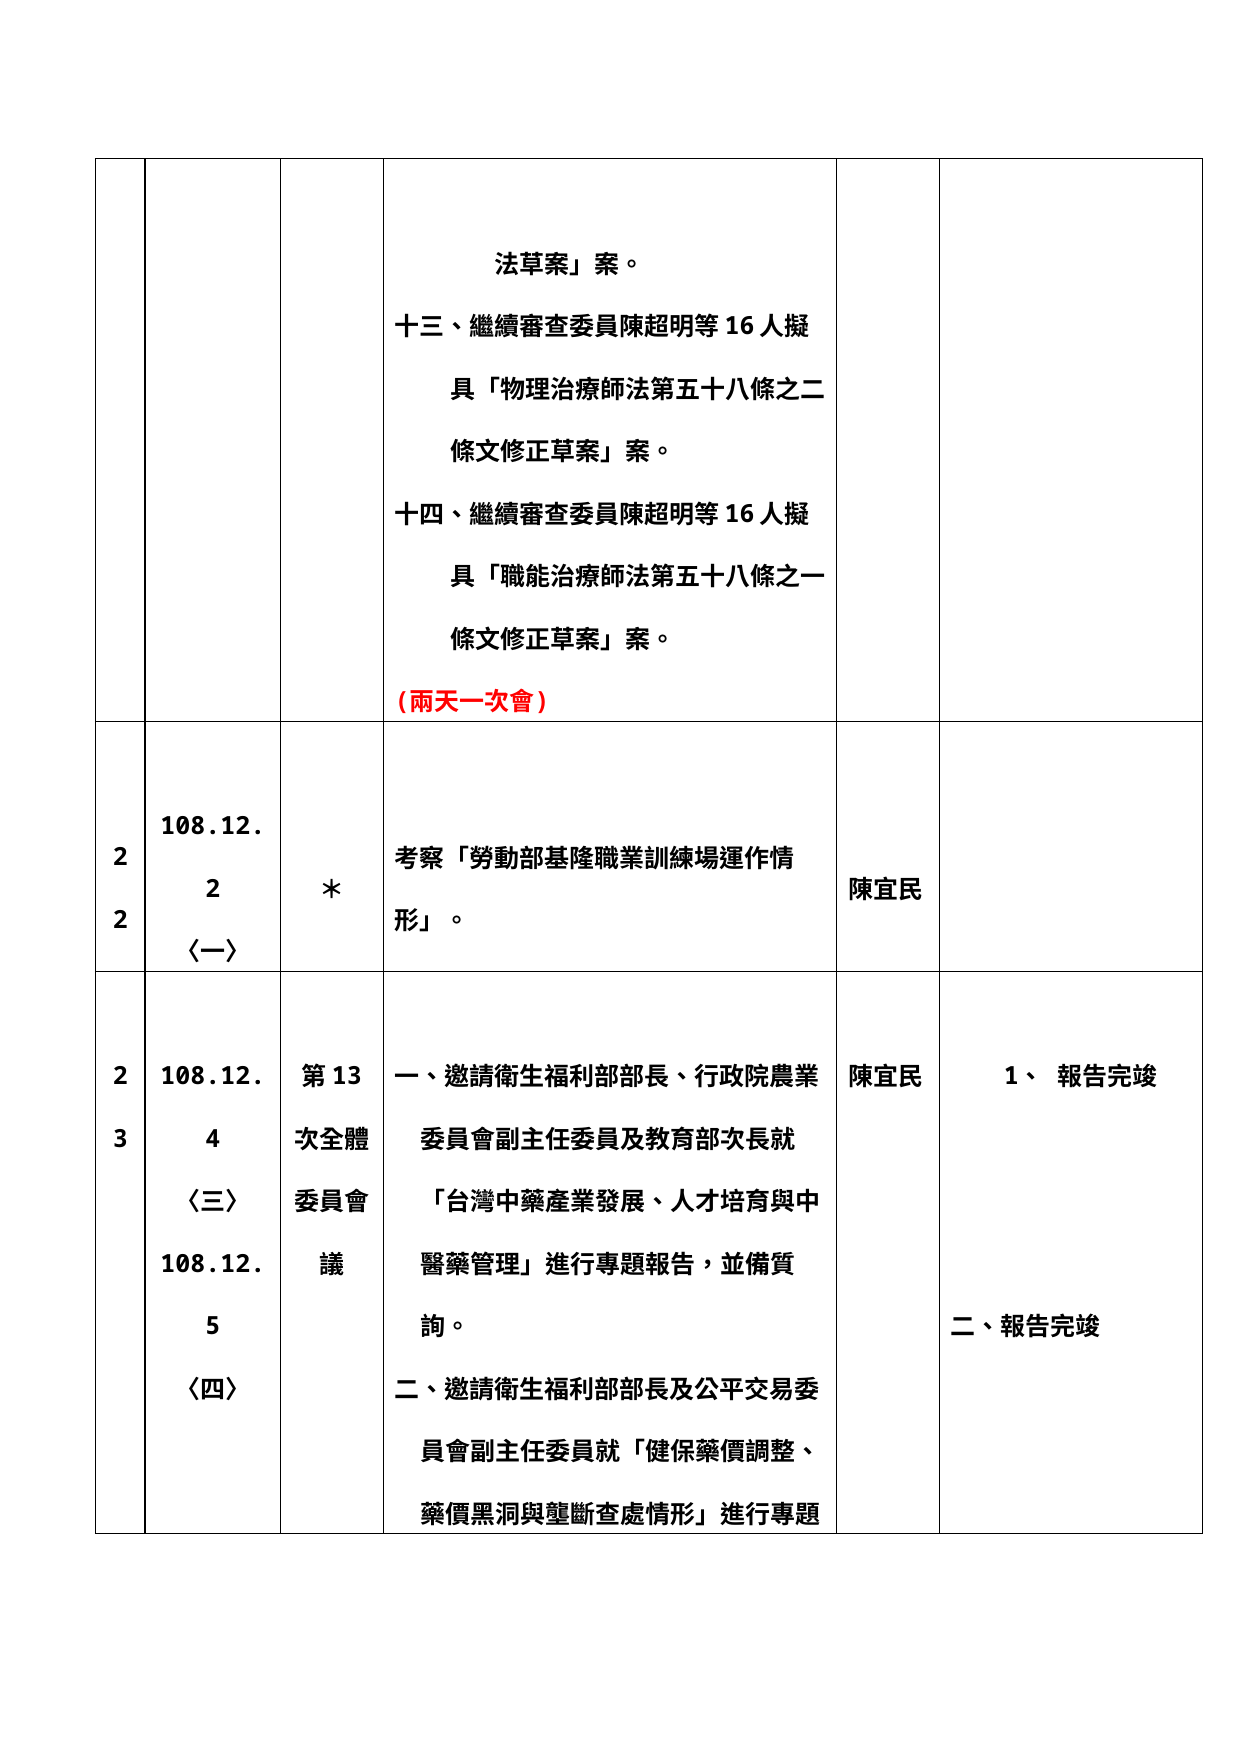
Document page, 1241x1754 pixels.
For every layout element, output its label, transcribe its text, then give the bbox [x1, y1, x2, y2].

table_cell [281, 159, 383, 721]
table_cell 一、邀請衛生福利部部長、行政院農業委員會副主任委員及教育部次長就「台灣中藥產業發展、人才培育與中醫藥管理」進行專題報告，並備質詢。 二、邀請衛生福利部部長及公平交易委員會副主任委員就「健保藥價調整、藥價黑洞與壟斷查處情形」進行專題 [384, 972, 836, 1533]
table_cell 22 [96, 722, 144, 971]
table_cell 陳宜民 [837, 722, 939, 971]
table_cell 報告完竣 二、報告完竣 三、除(一)另擇期繼續審查，其餘皆已審查完竣 四、審查完竣 五、另擇期繼續審查 六、審查完竣 七、審查完竣 八、審查完竣 [940, 972, 1202, 1533]
table_cell 陳宜民 [837, 972, 939, 1533]
table_cell [837, 159, 939, 721]
table_cell [146, 159, 280, 721]
table_cell 23 [96, 972, 144, 1533]
table_cell 108.12.4 〈三〉 108.12.5 〈四〉 [146, 972, 280, 1533]
table_cell ＊ [281, 722, 383, 971]
table_cell 第13次全體委員會議 [281, 972, 383, 1533]
table_cell 108.12.2 〈一〉 [146, 722, 280, 971]
table_cell [940, 159, 1202, 721]
table_cell [940, 722, 1202, 971]
table_cell 法草案」案。 十三、繼續審查委員陳超明等16人擬具「物理治療師法第五十八條之二條文修正草案」案。 十四、繼續審查委員陳超明等16人擬具「職能治療師法第五十八條之一條文修正草案」案。 (兩天一次會) [384, 159, 836, 721]
table_cell 考察「勞動部基隆職業訓練場運作情形」。 [384, 722, 836, 971]
table_cell [96, 159, 144, 721]
